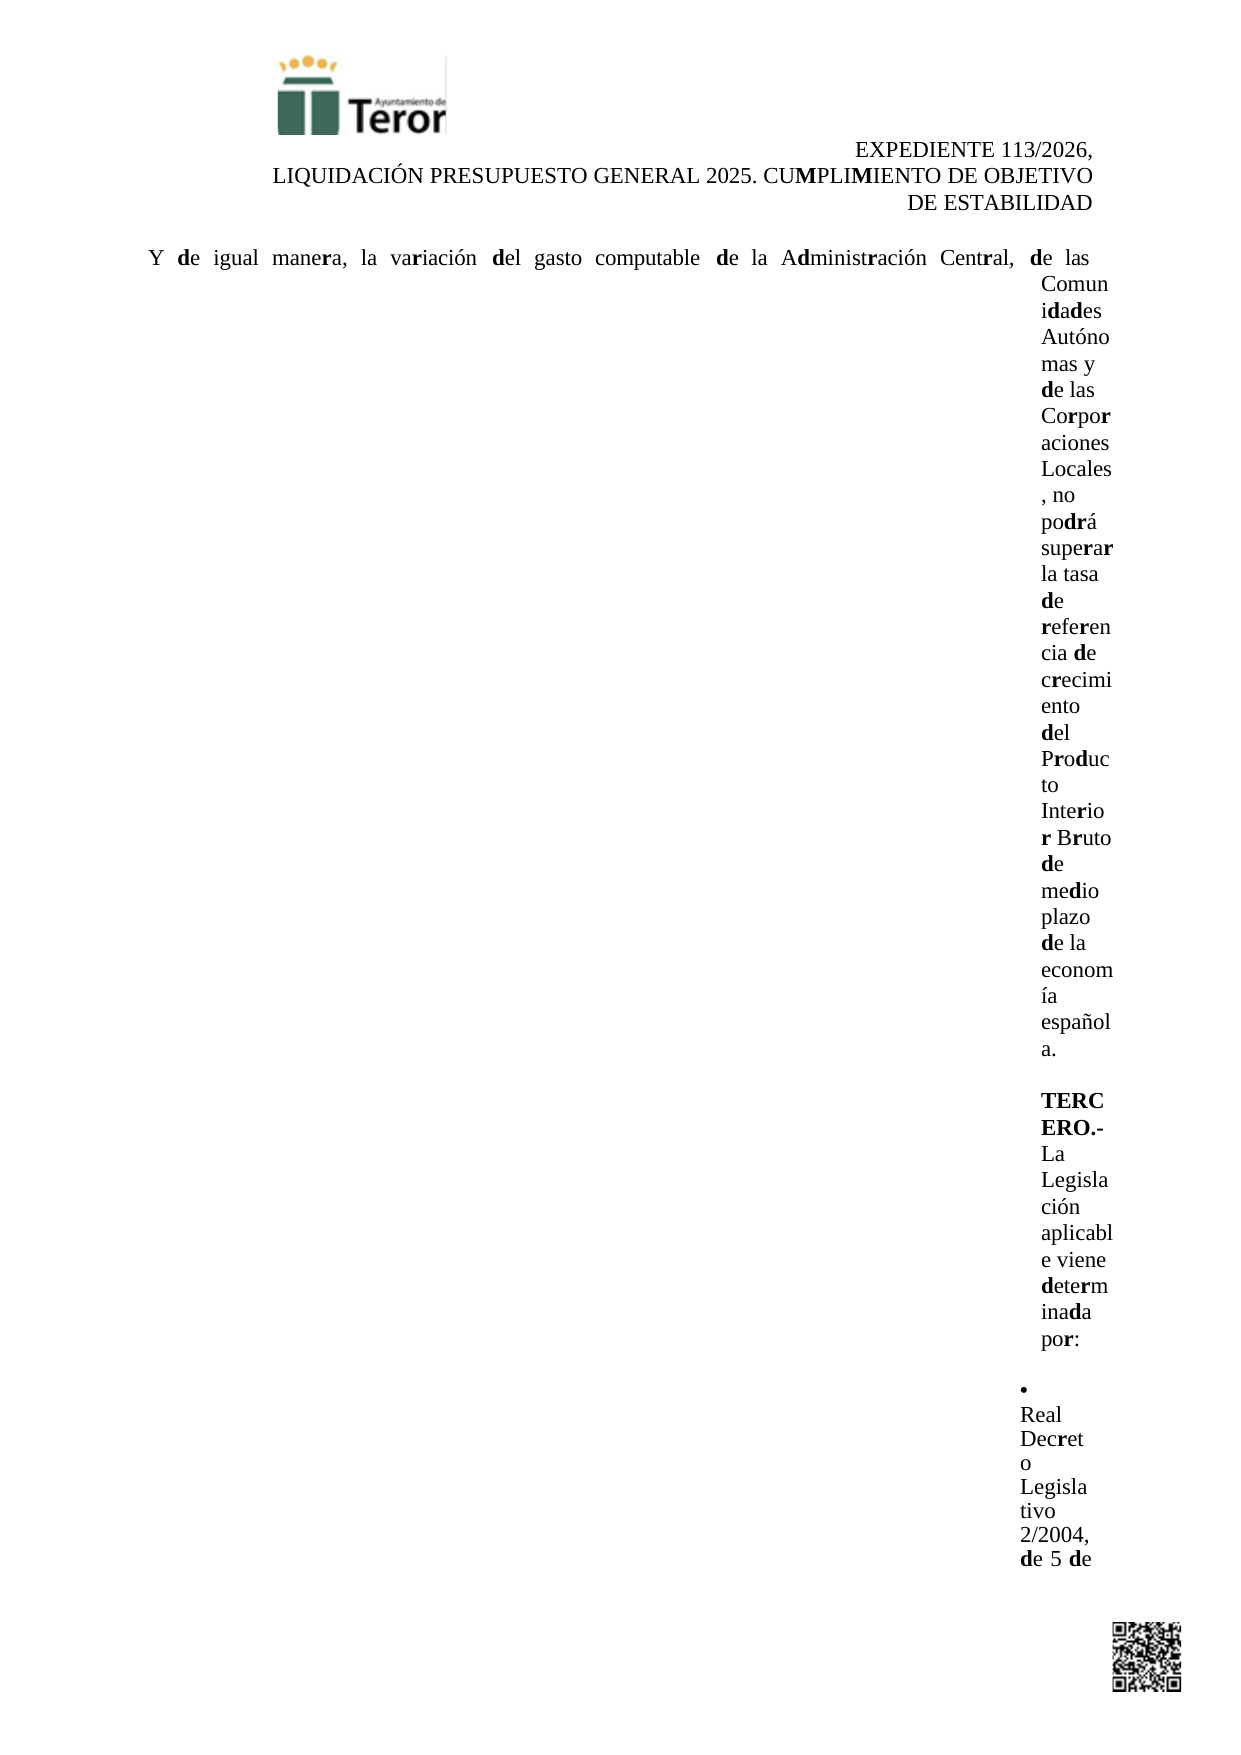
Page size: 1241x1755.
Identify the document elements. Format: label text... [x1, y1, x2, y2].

text Comunidades Autónomas y de las Corporaciones Locales, no podrá superar la tasa de referencia de crecimiento del Producto Interior Bruto de medio plazo de la economía española. [1041, 271, 1113, 1061]
text Y de igual manera, la variación [148, 244, 479, 271]
text del gasto computable [492, 244, 702, 271]
text de la Administración Central, [716, 244, 1016, 271]
list Real Decreto Legislativo 2/2004, de 5 de [1020, 1379, 1092, 1571]
text de las [1029, 244, 1113, 271]
text TERCERO.- La Legislación aplicable viene determinada por: [1041, 1087, 1113, 1351]
